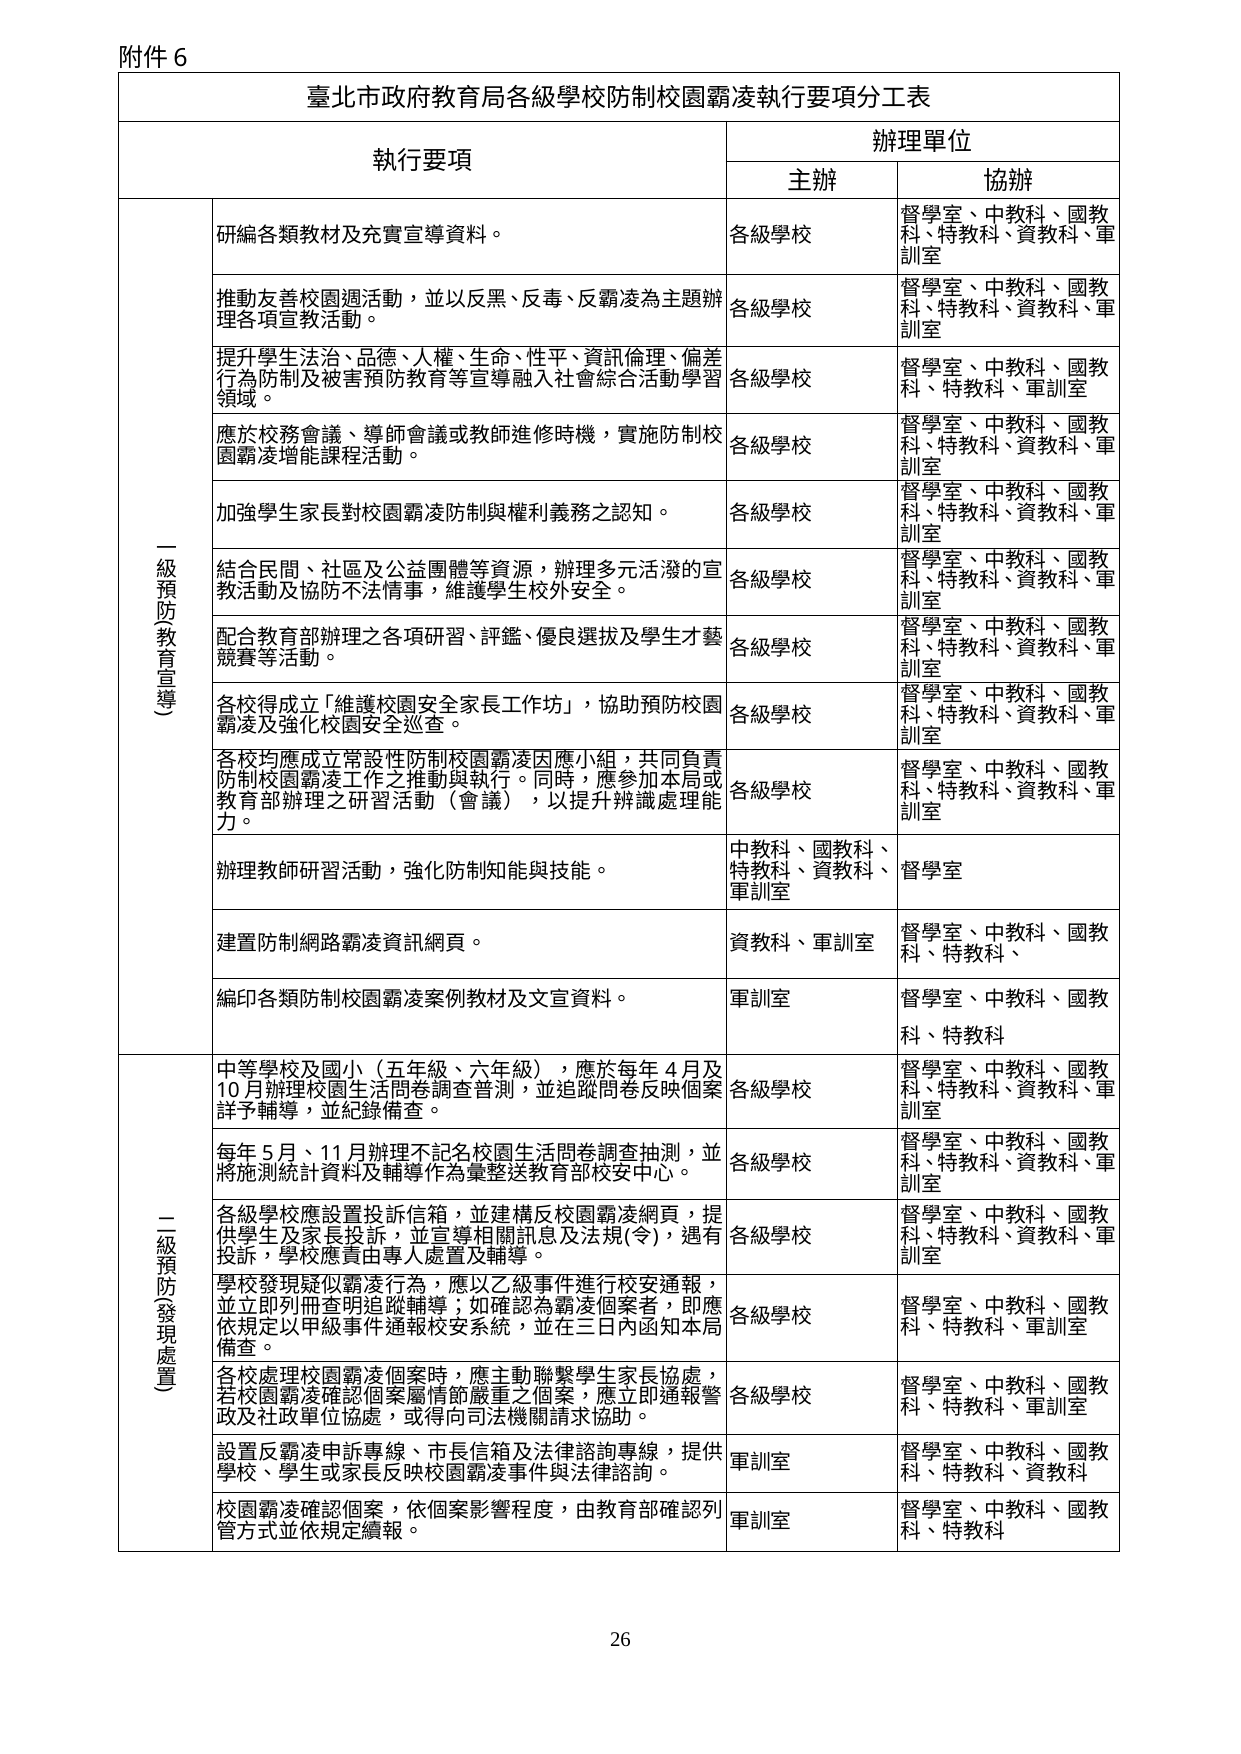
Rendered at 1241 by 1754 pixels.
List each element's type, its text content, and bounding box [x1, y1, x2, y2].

table_cell 軍訓室 [727, 979, 897, 1054]
text 附件6 [118, 41, 1122, 72]
table_cell 辦理單位 [727, 122, 1119, 161]
table_cell 編印各類防制校園霸凌案例教材及文宣資料。 [213, 979, 726, 1054]
table_cell 督學室、中教科、國教科、特教科、軍訓室 [898, 1275, 1119, 1361]
table_cell 設置反霸凌申訴專線、市長信箱及法律諮詢專線，提供學校、學生或家長反映校園霸凌事件與法律諮詢。 [213, 1435, 726, 1492]
table_cell 督學室、中教科、國教科、特教科、 [898, 910, 1119, 978]
table_cell 督學室 [898, 835, 1119, 909]
table_cell 各級學校 [727, 1275, 897, 1361]
table_cell 督學室、中教科、國教科、特教科 [898, 1493, 1119, 1551]
table_cell 各級學校 [727, 199, 897, 274]
table_cell 督學室、中教科、國教科、特教科、資教科、軍訓室 [898, 549, 1119, 615]
table_cell 辦理教師研習活動，強化防制知能與技能。 [213, 835, 726, 909]
table_cell 配合教育部辦理之各項研習、評鑑、優良選拔及學生才藝競賽等活動。 [213, 616, 726, 682]
table_cell 研編各類教材及充實宣導資料。 [213, 199, 726, 274]
table_cell 督學室、中教科、國教科、特教科、資教科、軍訓室 [898, 750, 1119, 834]
table_cell 結合民間、社區及公益團體等資源，辦理多元活潑的宣教活動及協防不法情事，維護學生校外安全。 [213, 549, 726, 615]
table_cell 督學室、中教科、國教科、特教科、資教科、軍訓室 [898, 275, 1119, 346]
table_cell 推動友善校園週活動，並以反黑、反毒、反霸凌為主題辦理各項宣教活動。 [213, 275, 726, 346]
table_header 臺北市政府教育局各級學校防制校園霸凌執行要項分工表 [119, 73, 1119, 121]
table_cell 各級學校 [727, 1129, 897, 1199]
table_cell 二級預防(發現處置) [119, 1055, 212, 1551]
table_cell 督學室、中教科、國教科、特教科、資教科、軍訓室 [898, 199, 1119, 274]
table_cell 中等學校及國小（五年級、六年級），應於每年4月及10月辦理校園生活問卷調查普測，並追蹤問卷反映個案詳予輔導，並紀錄備查。 [213, 1055, 726, 1128]
table_cell 各校得成立「維護校園安全家長工作坊」，協助預防校園霸凌及強化校園安全巡查。 [213, 683, 726, 749]
table_cell 各級學校 [727, 750, 897, 834]
table_cell 各級學校 [727, 1200, 897, 1273]
table_cell 一級預防(教育宣導) [119, 199, 212, 1054]
table_cell 各校均應成立常設性防制校園霸凌因應小組，共同負責防制校園霸凌工作之推動與執行。同時，應參加本局或教育部辦理之研習活動（會議），以提升辨識處理能力。 [213, 750, 726, 834]
table_cell 學校發現疑似霸凌行為，應以乙級事件進行校安通報，並立即列冊查明追蹤輔導；如確認為霸凌個案者，即應依規定以甲級事件通報校安系統，並在三日內函知本局備查。 [213, 1275, 726, 1361]
table_cell 各級學校 [727, 481, 897, 547]
table_cell 各級學校 [727, 275, 897, 346]
table_cell 各級學校 [727, 616, 897, 682]
table_cell 各級學校 [727, 347, 897, 413]
table_cell 軍訓室 [727, 1435, 897, 1492]
table_cell 督學室、中教科、國教科、特教科、資教科、軍訓室 [898, 481, 1119, 547]
table_cell 中教科、國教科、特教科、資教科、軍訓室 [727, 835, 897, 909]
table_cell 督學室、中教科、國教科、特教科、資教科、軍訓室 [898, 683, 1119, 749]
table_cell 校園霸凌確認個案，依個案影響程度，由教育部確認列管方式並依規定續報。 [213, 1493, 726, 1551]
table_cell 主辦 [727, 162, 897, 198]
table_cell 執行要項 [119, 122, 726, 198]
table_cell 督學室、中教科、國教科、特教科、軍訓室 [898, 347, 1119, 413]
table_cell 督學室、中教科、國教科、特教科、軍訓室 [898, 1362, 1119, 1434]
table_cell 軍訓室 [727, 1493, 897, 1551]
table_cell 督學室、中教科、國教科、特教科、資教科、軍訓室 [898, 616, 1119, 682]
table_cell 提升學生法治、品德、人權、生命、性平、資訊倫理、偏差行為防制及被害預防教育等宣導融入社會綜合活動學習領域。 [213, 347, 726, 413]
table_cell 各級學校 [727, 1055, 897, 1128]
table_cell 督學室、中教科、國教科、特教科、資教科、軍訓室 [898, 1055, 1119, 1128]
table_cell 各級學校應設置投訴信箱，並建構反校園霸凌網頁，提供學生及家長投訴，並宣導相關訊息及法規(令)，遇有投訴，學校應責由專人處置及輔導。 [213, 1200, 726, 1273]
table_cell 督學室、中教科、國教科、特教科、資教科、軍訓室 [898, 1129, 1119, 1199]
table_cell 應於校務會議、導師會議或教師進修時機，實施防制校園霸凌增能課程活動。 [213, 414, 726, 480]
table_cell 各級學校 [727, 683, 897, 749]
table_cell 督學室、中教科、國教科、特教科、資教科、軍訓室 [898, 414, 1119, 480]
table_cell 協辦 [898, 162, 1119, 198]
table_cell 各級學校 [727, 1362, 897, 1434]
table_cell 督學室、中教科、國教科、特教科、資教科、軍訓室 [898, 1200, 1119, 1273]
table_cell 督學室、中教科、國教科、特教科、資教科 [898, 1435, 1119, 1492]
table_cell 各級學校 [727, 414, 897, 480]
table_cell 資教科、軍訓室 [727, 910, 897, 978]
table_cell 各校處理校園霸凌個案時，應主動聯繫學生家長協處，若校園霸凌確認個案屬情節嚴重之個案，應立即通報警政及社政單位協處，或得向司法機關請求協助。 [213, 1362, 726, 1434]
table_cell 每年5月、11月辦理不記名校園生活問卷調查抽測，並將施測統計資料及輔導作為彙整送教育部校安中心。 [213, 1129, 726, 1199]
table_cell 督學室、中教科、國教科、特教科 [898, 979, 1119, 1054]
table_cell 加強學生家長對校園霸凌防制與權利義務之認知。 [213, 481, 726, 547]
table_cell 各級學校 [727, 549, 897, 615]
table_cell 建置防制網路霸凌資訊網頁。 [213, 910, 726, 978]
